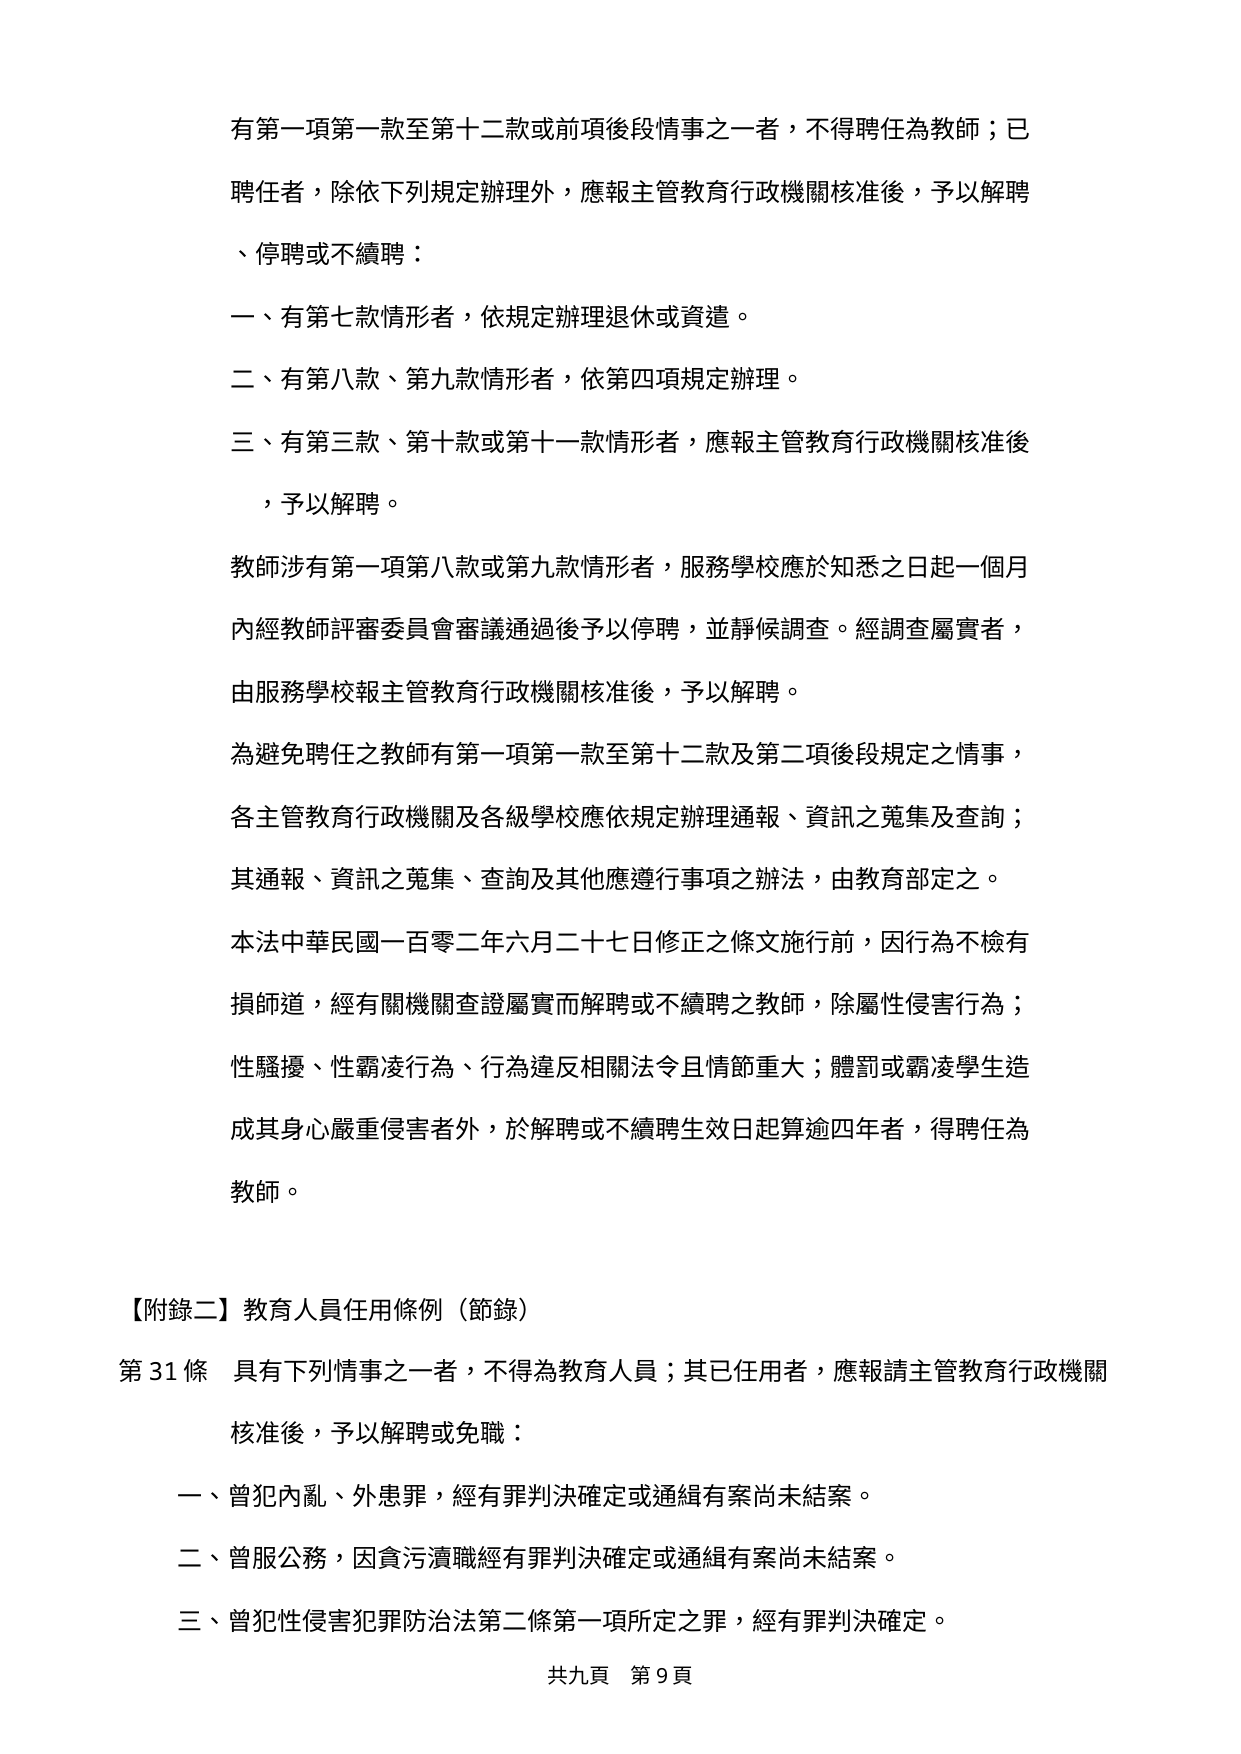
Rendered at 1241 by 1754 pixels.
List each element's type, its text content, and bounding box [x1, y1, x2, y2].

text 教師。 [118, 1148, 1122, 1211]
text 由服務學校報主管教育行政機關核准後，予以解聘。 [118, 648, 1122, 711]
text 三、有第三款、第十款或第十一款情形者，應報主管教育行政機關核准後 [118, 398, 1122, 461]
text 本法中華民國一百零二年六月二十七日修正之條文施行前，因行為不檢有 [118, 898, 1122, 961]
text 性騷擾、性霸凌行為、行為違反相關法令且情節重大；體罰或霸凌學生造 [118, 1023, 1122, 1086]
text 聘任者，除依下列規定辦理外，應報主管教育行政機關核准後，予以解聘 [118, 148, 1122, 211]
text 內經教師評審委員會審議通過後予以停聘，並靜候調查。經調查屬實者， [118, 586, 1122, 648]
text 一、有第七款情形者，依規定辦理退休或資遣。 [118, 273, 1122, 336]
text 二、有第八款、第九款情形者，依第四項規定辦理。 [118, 336, 1122, 398]
text 、停聘或不續聘： [118, 211, 1122, 273]
text 損師道，經有關機關查證屬實而解聘或不續聘之教師，除屬性侵害行為； [118, 961, 1122, 1023]
text 成其身心嚴重侵害者外，於解聘或不續聘生效日起算逾四年者，得聘任為 [118, 1086, 1122, 1148]
text 教師涉有第一項第八款或第九款情形者，服務學校應於知悉之日起一個月 [118, 523, 1122, 586]
text 【附錄二】教育人員任用條例（節錄） [118, 1286, 1122, 1328]
text 第31條 具有下列情事之一者，不得為教育人員；其已任用者，應報請主管教育行政機關核准後，予以解聘或免職： [118, 1328, 1122, 1453]
text 為避免聘任之教師有第一項第一款至第十二款及第二項後段規定之情事， [118, 711, 1122, 773]
text 各主管教育行政機關及各級學校應依規定辦理通報、資訊之蒐集及查詢； [118, 773, 1122, 836]
text 有第一項第一款至第十二款或前項後段情事之一者，不得聘任為教師；已 [118, 86, 1122, 148]
text 一、曾犯內亂、外患罪，經有罪判決確定或通緝有案尚未結案。 [177, 1453, 1122, 1515]
text ，予以解聘。 [118, 461, 1122, 523]
text 二、曾服公務，因貪污瀆職經有罪判決確定或通緝有案尚未結案。 [177, 1515, 1122, 1578]
text 三、曾犯性侵害犯罪防治法第二條第一項所定之罪，經有罪判決確定。 [177, 1578, 1122, 1640]
text 其通報、資訊之蒐集、查詢及其他應遵行事項之辦法，由教育部定之。 [118, 836, 1122, 898]
